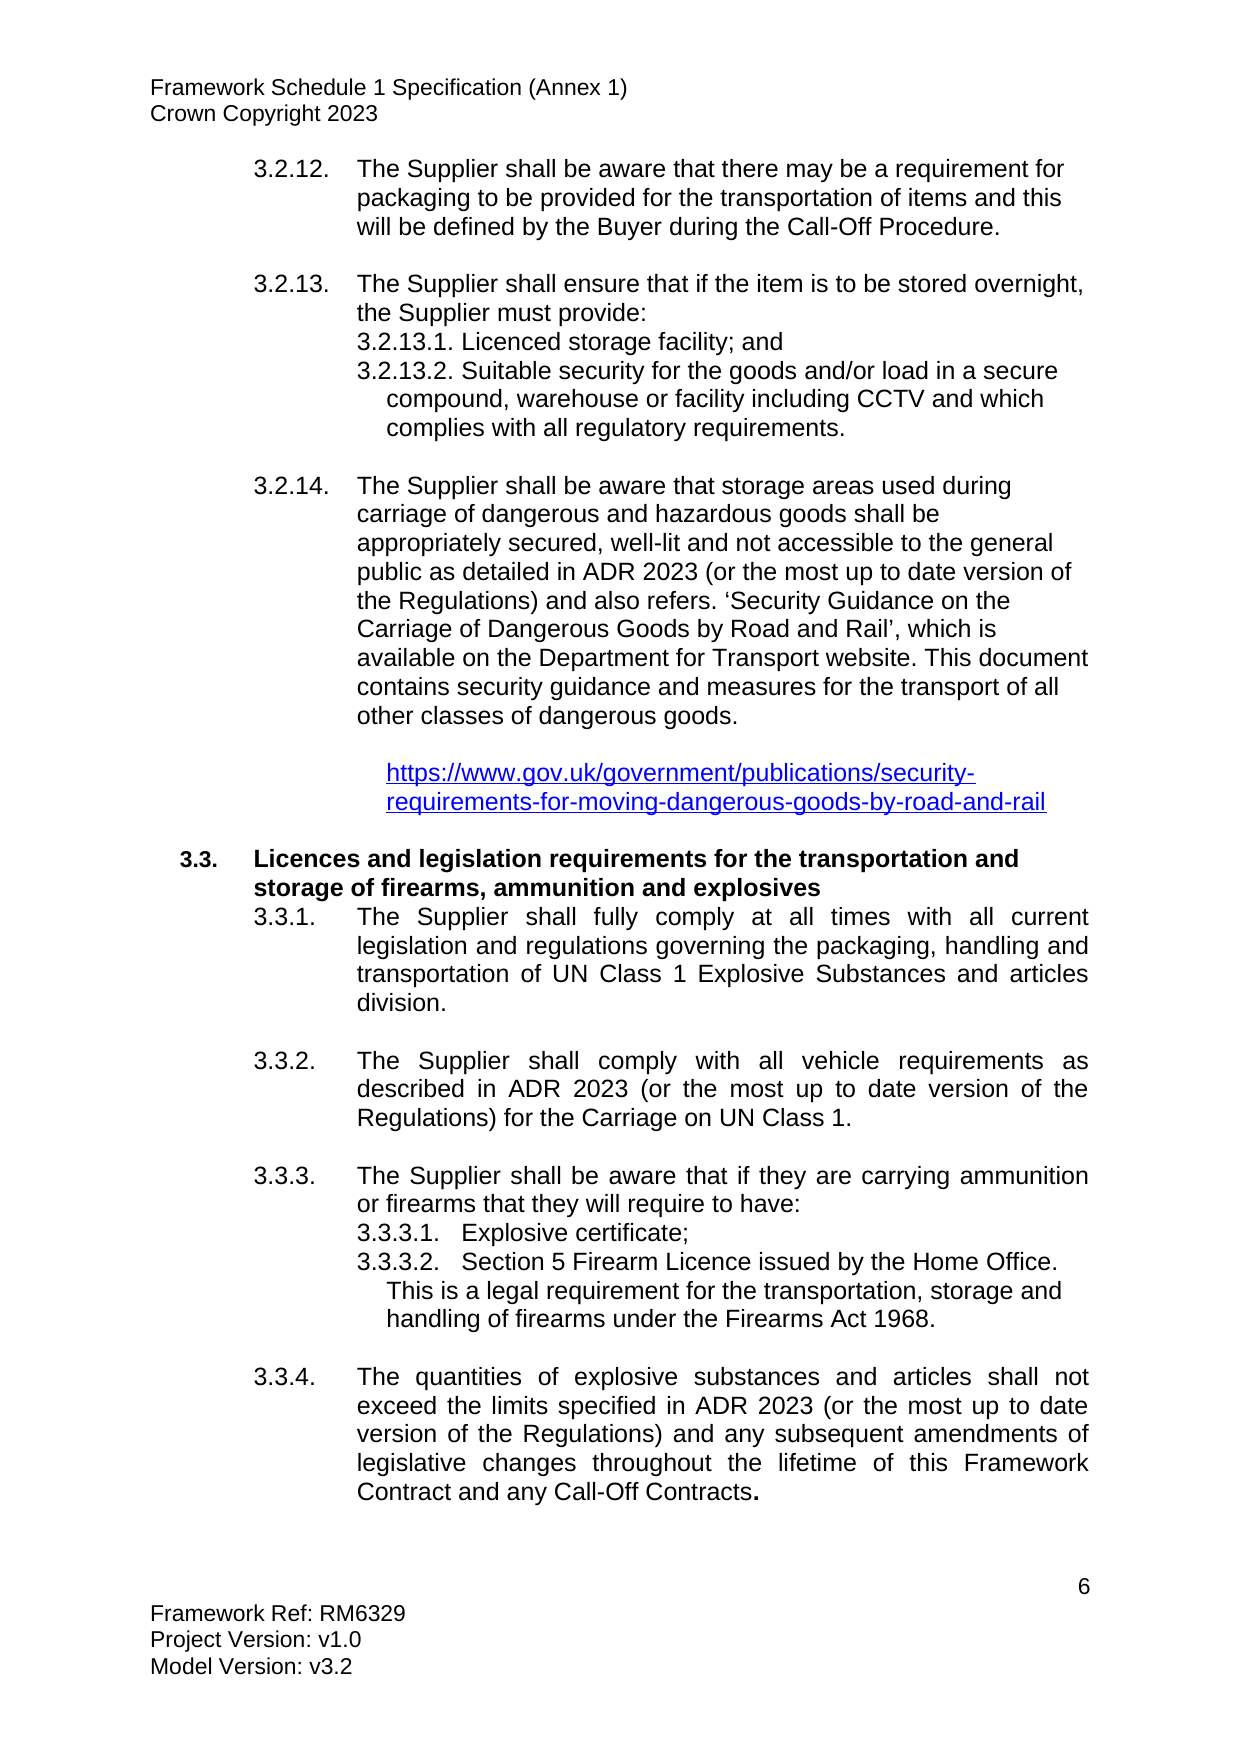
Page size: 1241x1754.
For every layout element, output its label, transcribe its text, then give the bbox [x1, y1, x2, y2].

list The quantities of explosive substances and articles shall not exceed the limits specified in ADR 2023 (or the most up to date version of the Regulations) and any subsequent amendments of legislative changes throughout the lifetime of this Framework Contract and any Call-Off Contracts. [253, 1362, 1090, 1506]
list Licences and legislation requirements for the transportation and storage of firearms, ammunition and explosives [179, 844, 1090, 902]
list Section 5 Firearm Licence issued by the Home Office. This is a legal requirement for the transportation, storage and handling of firearms under the Firearms Act 1968. [357, 1247, 1090, 1333]
list The Supplier shall be aware that storage areas used during carriage of dangerous and hazardous goods shall be appropriately secured, well-lit and not accessible to the general public as detailed in ADR 2023 (or the most up to date version of the Regulations) and also refers. ‘Security Guidance on the Carriage of Dangerous Goods by Road and Rail’, which is available on the Department for Transport website. This document contains security guidance and measures for the transport of all other classes of dangerous goods. [253, 471, 1090, 729]
list Explosive certificate; [357, 1218, 1090, 1247]
list The Supplier shall ensure that if the item is to be stored overnight, the Supplier must provide: [253, 269, 1090, 327]
list The Supplier shall fully comply at all times with all current legislation and regulations governing the packaging, handling and transportation of UN Class 1 Explosive Substances and articles division. [253, 902, 1090, 1017]
text https://www.gov.uk/government/publications/security-requirements-for-moving-dangerous-goods-by-road-and-rail [386, 758, 1090, 816]
list The Supplier shall be aware that if they are carrying ammunition or firearms that they will require to have: [253, 1161, 1090, 1218]
list Suitable security for the goods and/or load in a secure compound, warehouse or facility including CCTV and which complies with all regulatory requirements. [357, 356, 1090, 442]
list Licenced storage facility; and [357, 327, 1090, 356]
list The Supplier shall comply with all vehicle requirements as described in ADR 2023 (or the most up to date version of the Regulations) for the Carriage on UN Class 1. [253, 1046, 1090, 1132]
list The Supplier shall be aware that there may be a requirement for packaging to be provided for the transportation of items and this will be defined by the Buyer during the Call-Off Procedure. [253, 154, 1090, 241]
